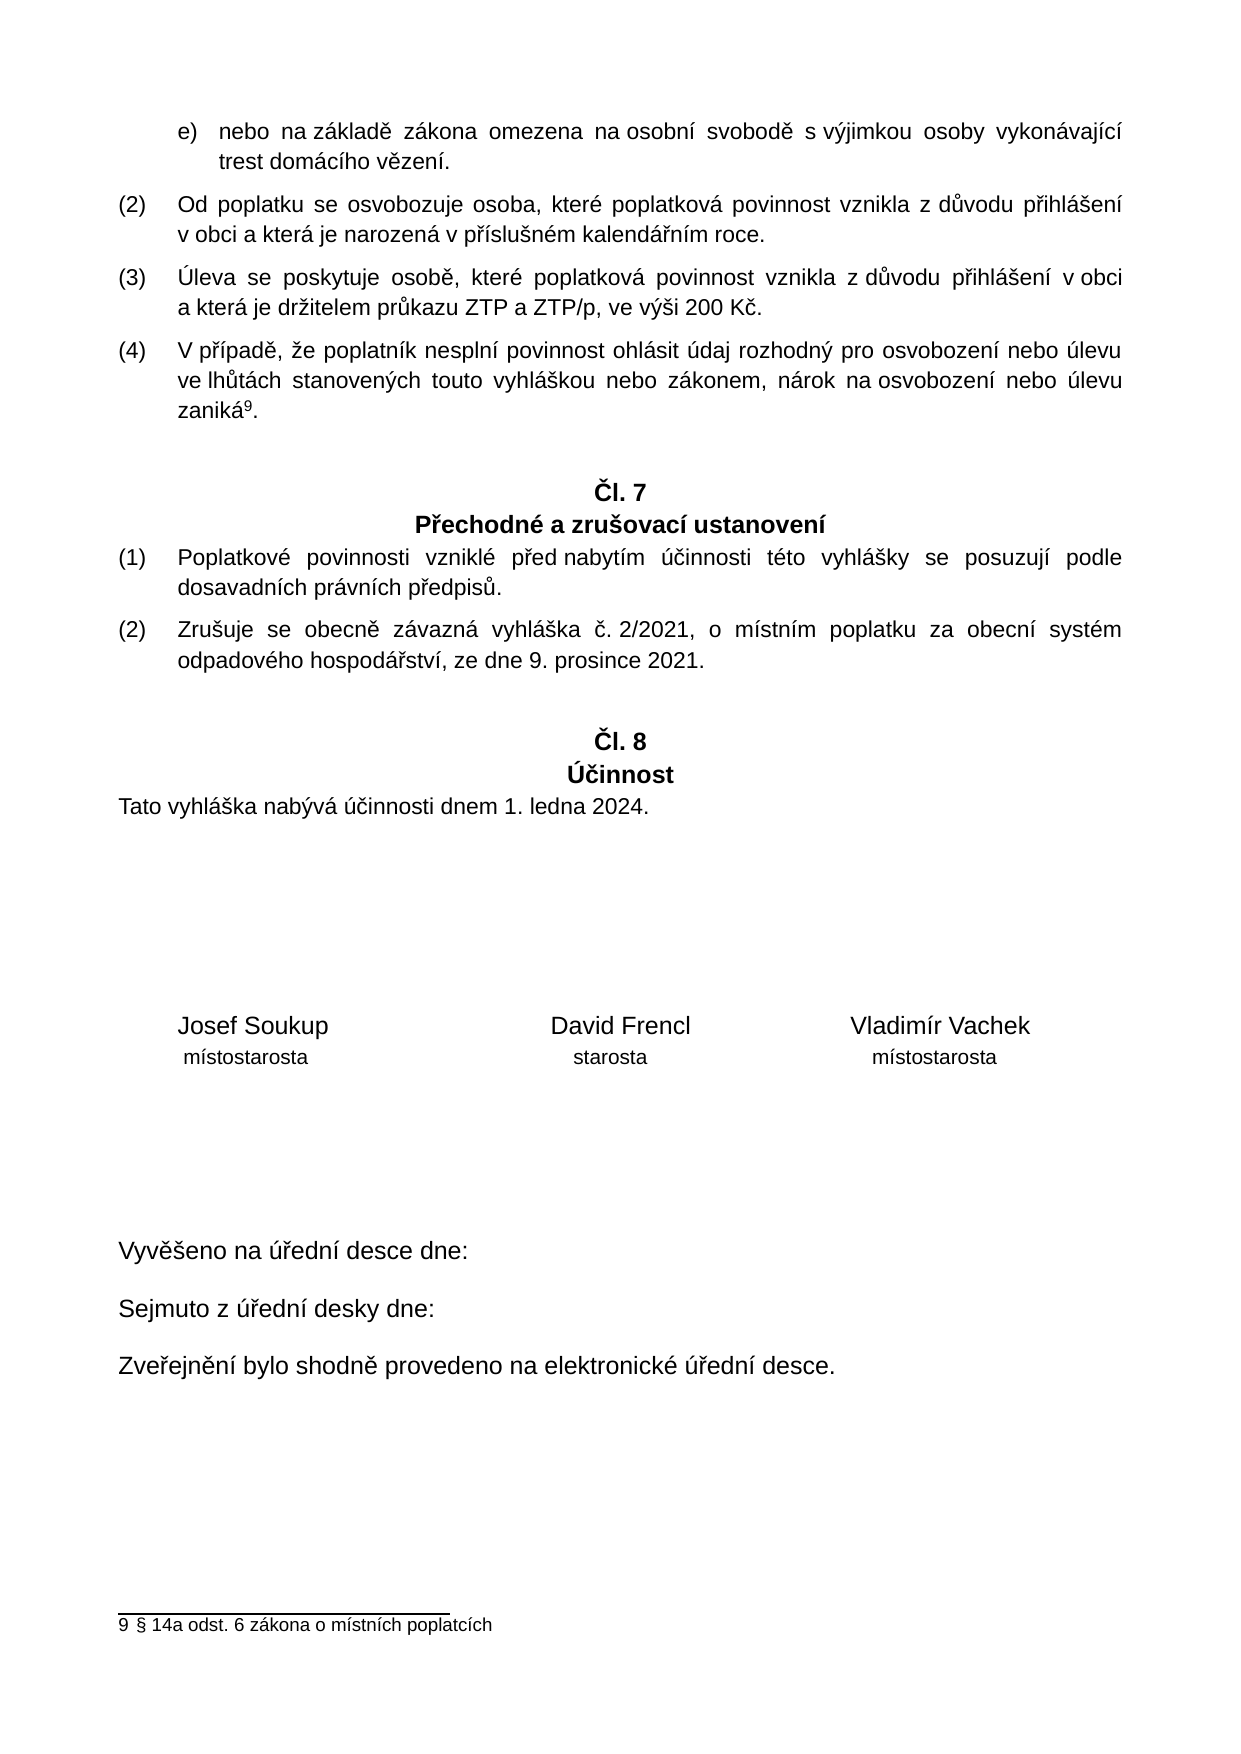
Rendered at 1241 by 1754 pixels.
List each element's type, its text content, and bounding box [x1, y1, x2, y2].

text Josef Soukup David Frencl Vladimír Vachek [118, 1011, 1122, 1039]
list V případě, že poplatník nesplní povinnost ohlásit údaj rozhodný pro osvobození nebo úlevu ve lhůtách stanovených touto vyhláškou nebo zákonem, nárok na osvobození nebo úlevu zaniká. [118, 337, 1122, 424]
subtitle Čl. 7 Přechodné a zrušovací ustanovení [118, 477, 1122, 539]
text Vyvěšeno na úřední desce dne: [118, 1236, 1122, 1265]
text Sejmuto z úřední desky dne: [118, 1294, 1122, 1323]
text Tato vyhláška nabývá účinnosti dnem 1. ledna 2024. [118, 793, 1122, 819]
text Zveřejnění bylo shodně provedeno na elektronické úřední desce. [118, 1351, 1122, 1380]
list Poplatkové povinnosti vzniklé před nabytím účinnosti této vyhlášky se posuzují podle dosavadních právních předpisů. [118, 543, 1122, 600]
list Úleva se poskytuje osobě, které poplatková povinnost vznikla z důvodu přihlášení v obci a která je držitelem průkazu ZTP a ZTP/p, ve výši 200 Kč. [118, 264, 1122, 321]
list § 14a odst. 6 zákona o místních poplatcích [118, 1614, 1122, 1635]
list Zrušuje se obecně závazná vyhláška č. 2/2021, o místním poplatku za obecní systém odpadového hospodářství, ze dne 9. prosince 2021. [118, 616, 1122, 673]
text místostarosta starosta místostarosta [118, 1045, 1122, 1069]
list nebo na základě zákona omezena na osobní svobodě s výjimkou osoby vykonávající trest domácího vězení. [177, 118, 1122, 175]
list Od poplatku se osvobozuje osoba, které poplatková povinnost vznikla z důvodu přihlášení v obci a která je narozená v příslušném kalendářním roce. [118, 191, 1122, 248]
subtitle Čl. 8 Účinnost [118, 727, 1122, 789]
